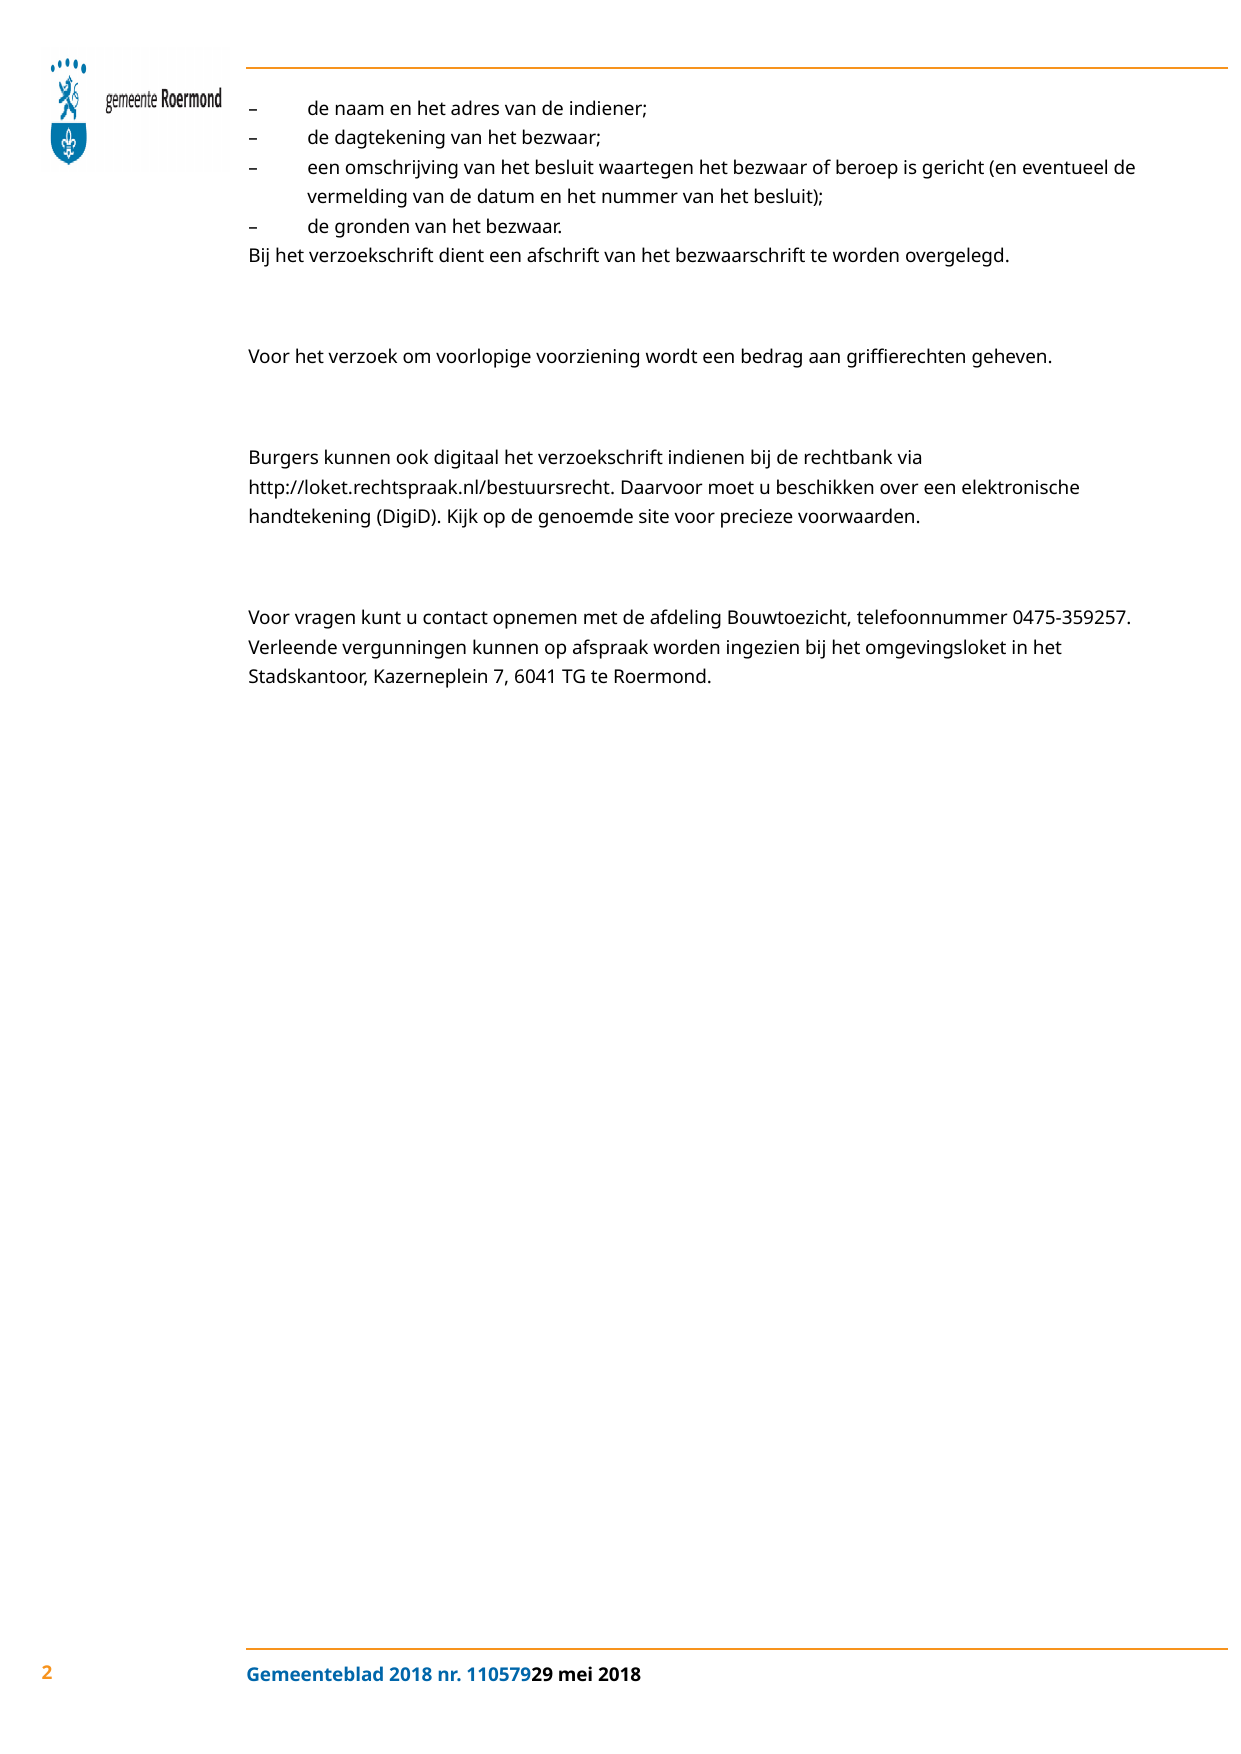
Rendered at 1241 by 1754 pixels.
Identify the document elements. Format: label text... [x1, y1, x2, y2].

text Voor vragen kunt u contact opnemen met de afdeling Bouwtoezicht, telefoonnummer 0475-359257. Verleende vergunningen kunnen op afspraak worden ingezien bij het omgevingsloket in het Stadskantoor, Kazerneplein 7, 6041 TG te Roermond. [248, 604, 1152, 689]
list de naam en het adres van de indiener; [248, 95, 1152, 121]
list de dagtekening van het bezwaar; [248, 124, 1152, 150]
picture [41, 47, 231, 172]
text Voor het verzoek om voorlopige voorziening wordt een bedrag aan griffierechten geheven. [248, 343, 1152, 369]
list de gronden van het bezwaar. [248, 213, 1152, 239]
list een omschrijving van het besluit waartegen het bezwaar of beroep is gericht (en eventueel de vermelding van de datum en het nummer van het besluit); [248, 154, 1152, 209]
text Burgers kunnen ook digitaal het verzoekschrift indienen bij de rechtbank via http://loket.rechtspraak.nl/bestuursrecht. Daarvoor moet u beschikken over een elektronische handtekening (DigiD). Kijk op de genoemde site voor precieze voorwaarden. [248, 444, 1152, 529]
text Bij het verzoekschrift dient een afschrift van het bezwaarschrift te worden overgelegd. [248, 243, 1152, 268]
